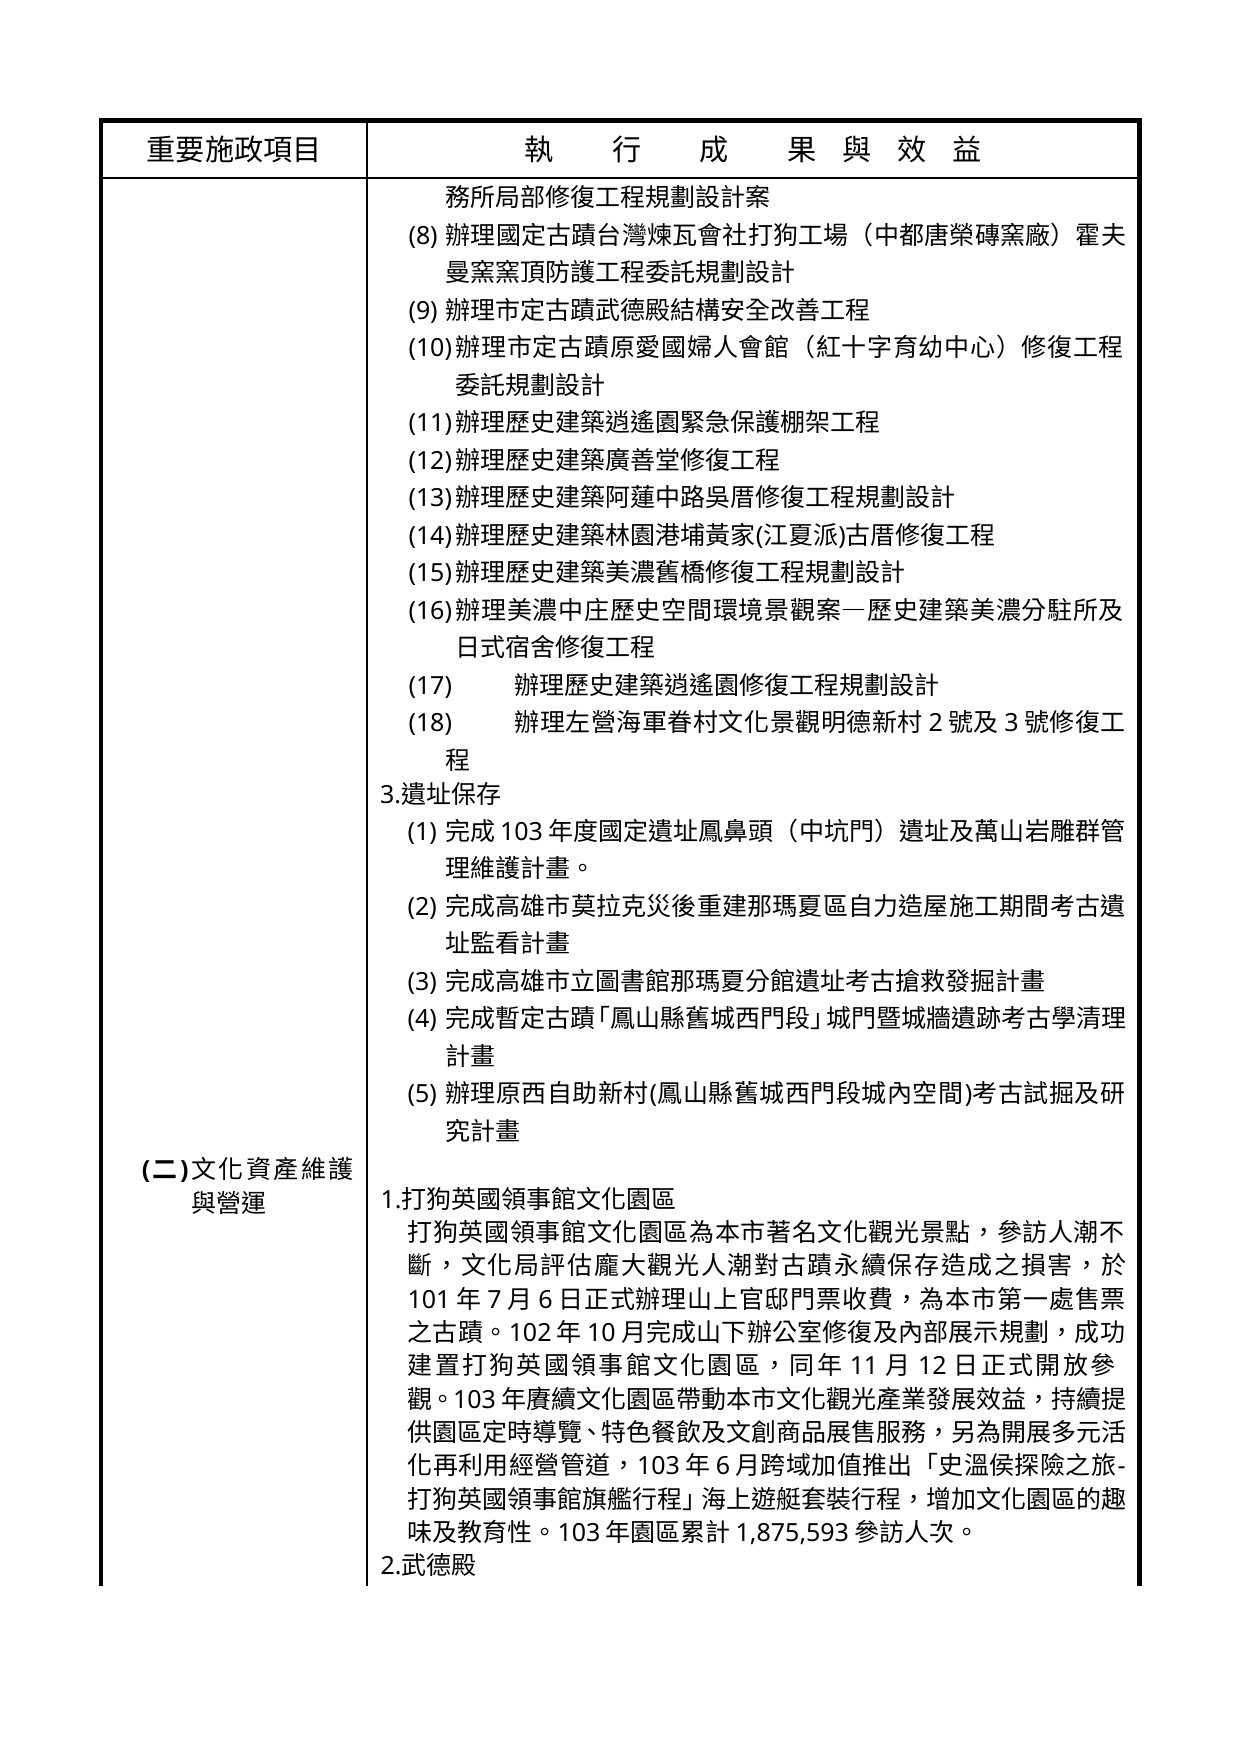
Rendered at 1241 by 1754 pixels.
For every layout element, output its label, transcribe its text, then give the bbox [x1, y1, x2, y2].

table_header 重要施政項目 [103, 123, 366, 177]
table_header 執 行 成 果 與 效 益 [368, 123, 1137, 177]
table_cell (二)文化資產維護與營運 [103, 179, 366, 1586]
table_cell 1.文化資產審定 103年總計召開 7次高雄市古蹟歷史建築聚落文化景觀審議會，指定日本第六海軍燃料廠丁種官舍(中油宏南舊丁種雙併宿舍)及左營廍後薛家古厝為市定古蹟，並提報文化部申請鳳山縣舊城西門段城門及城牆遺跡為國定古蹟。目前本市共有古蹟48處（國定6處），歷史建築42處，遺址5處（國定2處），文化景觀4處，總計99處。 2.文化資產修復 完成國定古蹟「原日本海軍鳳山無線電信所」（前海軍明德訓練班）東棟國軍教室裝修計畫 完成國定古蹟鳳山龍山寺門神彩繪受損檢測與修復 完成市定古蹟高雄市立歷史博物館整修工程 完成市定古蹟瀰濃東門樓修復工程 完成歷史建築茄萣竹滬鹽灘鹽警槍樓修復工程規劃設計 辦理國定古蹟台灣煉瓦會社打狗工場（中都唐榮磚窯廠）倒焰窯鋼棚架修復工程 辦理國定古蹟台灣煉瓦會社打狗工場(中都唐榮磚窯廠)紅磚事務所局部修復工程規劃設計案 辦理國定古蹟台灣煉瓦會社打狗工場（中都唐榮磚窯廠）霍夫曼窯窯頂防護工程委託規劃設計 辦理市定古蹟武德殿結構安全改善工程 辦理市定古蹟原愛國婦人會館（紅十字育幼中心）修復工程委託規劃設計 辦理歷史建築逍遙園緊急保護棚架工程 辦理歷史建築廣善堂修復工程 辦理歷史建築阿蓮中路吳厝修復工程規劃設計 辦理歷史建築林園港埔黃家(江夏派)古厝修復工程 辦理歷史建築美濃舊橋修復工程規劃設計 辦理美濃中庄歷史空間環境景觀案—歷史建築美濃分駐所及日式宿舍修復工程 辦理歷史建築逍遙園修復工程規劃設計 辦理左營海軍眷村文化景觀明德新村2號及3號修復工程 3.遺址保存 完成103年度國定遺址鳳鼻頭（中坑門）遺址及萬山岩雕群管理維護計畫。 完成高雄市莫拉克災後重建那瑪夏區自力造屋施工期間考古遺址監看計畫 完成高雄市立圖書館那瑪夏分館遺址考古搶救發掘計畫 完成暫定古蹟「鳳山縣舊城西門段」城門暨城牆遺跡考古學清理計畫 辦理原西自助新村(鳳山縣舊城西門段城內空間)考古試掘及研究計畫 1.打狗英國領事館文化園區 打狗英國領事館文化園區為本市著名文化觀光景點，參訪人潮不斷，文化局評估龐大觀光人潮對古蹟永續保存造成之損害，於101年7月6日正式辦理山上官邸門票收費，為本市第一處售票之古蹟。102年10月完成山下辦公室修復及內部展示規劃，成功建置打狗英國領事館文化園區，同年11月12日正式開放參觀。103年賡續文化園區帶動本市文化觀光產業發展效益，持續提供園區定時導覽、特色餐飲及文創商品展售服務，另為開展多元活化再利用經營管道，103年6月跨域加值推出「史溫侯探險之旅-打狗英國領事館旗艦行程」海上遊艇套裝行程，增加文化園區的趣味及教育性。103年園區累計1,875,593參訪人次。 2.武德殿 武德殿為全台唯一以原始功能再利用之古蹟點，館內除舉辦劍道武術等活動外，並設有日本武道文物展覽，展出武士鎧甲、武士刀等文物，並設計相關文創商品，帶領民眾體驗正統之武道文化。103年起先後舉辦祈願祭活動、2014年國際城市劍道文化交流活動暨東日本大震災三週年復興祈念、居合道台灣第一回大會、鳳凰花見武德殿等台日交流藝文活動，以及結合在地之夏日祭、假日市集與棋王國手挑戰賽等活動，103年累計35,079人次參訪。 3.旗山火車站暨旗山生活文化園區 為活化旗山文化資產據點並行銷旗山觀光特色與休閒文化，辦理旗山火車站出租及旗山生活文化園區（舊鼓山國小）委外管理。以兩處館舍為據點，串連旗山老街及各文化資產景點，打造產業推廣平台，並提供文化旅遊資訊、文創商品展售及單車租借等多元服務，深化來訪民眾對旗山特色產業及文化發展的體驗。103年旗山火車站（老街入口）累計1,111,446參訪人次、旗山生活文化園區（老街外圍）累計70,469人次。 4.前海軍明德訓練班 本空間原係日治時期日軍建蓋之無線電信所，為二次大戰期間重要軍事據點，近年因相關調查研究出版及活動舉辦，致地方文史團體及社會大眾經常反應希望開放參觀，園區目前於假日開放參觀，並提供導覽解說服務，且於該場所舉辦眷村文化節長達5年，頗受好評。103年累計18,155人次參訪。 5.舊打狗驛－打狗鐵道故事館 為落實本府保存鐵道文化之施政方針，文化局擴大歷史建築「舊打狗驛」涵蓋範圍，完成「打狗鐵道故事館」之建置並開放參觀。目前館內除保留原高雄港站內相關鐵道文獻、車站、月台以及鐵軌等，文化局也將日治時期最具代表性的兩輛古董蒸氣火車CT251和DT609自蓮池潭搬運至打狗鐵道故事館，也自臺灣鐵路管理局高雄機廠運送6輛客、貨車到館，增加館藏之趣味性及完整性，成功行銷本市鐵道文化。103年累計352,404人次參訪。 6.原頂林仔邊警察官吏派出所 為活化文化資產及提供市民文化觀光空間，於101年底修復完成後開放民眾參觀，目前派出所空間規劃為林園歷史教室，展示林園文化歷史、產業及生活等內涵，並陸續辦理導覽培訓、摺頁印製、設置中英導覽解說牌及短片拍攝等宣傳行銷工作，103年累計6854人次參訪。 7.鳳儀書院 鳳儀書院建於清嘉慶19年(1814)，迄今已有200年歷史，102年修復完成後為全台現存書院中最大及規模最完整者。為活化古蹟103年接續完成再利用展示規劃，包含藝術塑像裝置展示、鳳山、鳳儀歷史及科舉展示，同時設置文昌祠，恢復書院原有文昌帝君祭祀功能。103年10月31日舉行開幕典禮暨曹公誕辰紀念活動，並至全臺首學-台南孔廟辦理文昌祠分香儀式，成功締造跨縣市文化交流暨落實文化資產活化再利用目的。11月1日正式營運，園區內提供文化歷史展示、生動活潑歷史群像、文昌祠祭祀營運及茶飲文創休閒等多元服務，至12月底累計82,719人次入園，是本市新興熱門文化觀光景點。 1.文化資產調查研究 完成歷史建築高雄代天宮調查研究與修復計畫 完成歷史建築逍遙園調查研究與修復計畫 完成中油宏南宏毅宿舍群基礎調查 辦理高雄市陸軍眷村（鳳山黃埔新村）文史資料蒐集研究案 辦理國定古蹟鳳山縣舊城西門段遺跡暨自助新村周邊日遺軍事空間及設施調查研究計畫 辦理國定古蹟鳳山縣舊城西門段遺跡緊急防護暨清理計畫 辦理「文化景觀鳳山黃埔新村」保存維護計畫暨保存計畫案 辦理高雄市哈瑪星歷史研究及其歷史性建築物文史調查計畫 辦理高雄市哈瑪星歷史街區劃設之研究 辦理國定古蹟鳳山縣舊城西門段城牆遺構及北門調查研究與修復計畫 辦理國定古蹟「原日本海軍鳳山無線電信所」全區建築與基礎設施調查研究暨修復再利用計畫 辦理文化景觀「鳳山黃埔新村」再利用規劃研究案 2.完成《人生回味》專書出版 高雄是全台唯一擁有陸海空三軍的城市，本專書採田野調查方式，以鳳山(陸軍）、左營(海軍）、岡山(空軍）為書寫場域，講述有關眷村、故事、記憶、味覺、料理哲學及小食譜等的追尋故事，帶我們回味那個時代眷村生活的種種味道，於103年12月完成出版。 3.完成《鳳儀書院建築之美》專書出版 鳳儀書院建於清嘉慶19年(1814)為全國現存書院中最大之書院，修復完成後呈現原有風貌，103年正值書院興建200年，為讓民眾見證書院興革歷史，於103年10月配合鳳儀書院開幕營運出版《鳳儀書院建築之美》專書，引領大家認識傳統建築之美及書院歷史內涵與價值。 4.辦理2014高雄市眷村文化節 為保存及推廣本市眷村文化，103年9月20日於原日本海軍鳳山無線電信所，10月2日於大東文化藝術中心辦理「眷村文化節」，總計3,000人參加。活動內容以眷村文化為主題，朝豐富的活動及展覽內容，呈現大高雄眷村文化保存及空間活化成果，並透過活動的舉辦凝聚社區保存眷村文化意識。 5.高雄市文化公車 103年持續扶植文化公車為本市文化觀光傳播交通工具，串連本市著名古蹟與文化館舍，並透過隨車導覽人員之解說，帶領民眾認識本市多元文化面貌，自推出後即吸引全國各地的民眾前往搭乘，開辦迄103年累計308,550人次搭乘。而101年6月搭配鳳山文化公車在大東文化藝術中心開設的鳳山歷史教室，提供的導覽、影音服務，亦受到民眾好評，自開館以來迄103年累計98,937人次造訪。 辦理103年度地方文化館第二期計畫，文化局為建構本市地方文化館暨文化生活圈，積極輔導本市各文化館向文化部爭取103年度經費補助，辦理「103年地方文化館第二期計畫」，包括第一類重點館舍升級計畫（高雄市立美術館、駁二藝術特區、高雄市立歷史博物館、高雄市皮影戲館、武德殿振武館）以及第二類文化生活圈計畫8案，積極建構城市文化館群，深化為高雄城市最具魅力的文化據點。 1.辦理103年度新故鄉社區營造第二期計畫 為推動本市社區總體營造業務，文化局爭取文化部經費補助，辦理103年度高雄市新故鄉社區營造第二期計畫，執行內容包含「社區營造部門合作」、「社區輔導機制提升」、「社區藝文深化推展」及「創新實驗與國際連結」等4項子計畫。103年度共計完成48處社造點徵選審查、經費核定及輔導工作，其中新興型21案，進階型8案，亮點型16案及區公所整合型3案。啟動社造家族模式推動社區共學，辦理15場次家族會議、輔導成立社區劇場6處、運用社造網路紀錄社造過程與成果48件、推動社區文化之旅路線8條，辦理社區深度旅遊16梯次，參與民眾人數1127人次。 2.輔導社區、地方文史團體辦理小型藝文活動 103年文化局輔導社區建立自主運作且永續經營社區營造模式，以貼近社區居民生活、在地人提供在地服務、創造在地就業機會等理念，積極輔導社區、地方文史團體辦理小型藝文活動工作，103年總共輔導32處社區團隊成功辦理社區小型藝文活動計畫。 [368, 179, 1137, 1586]
